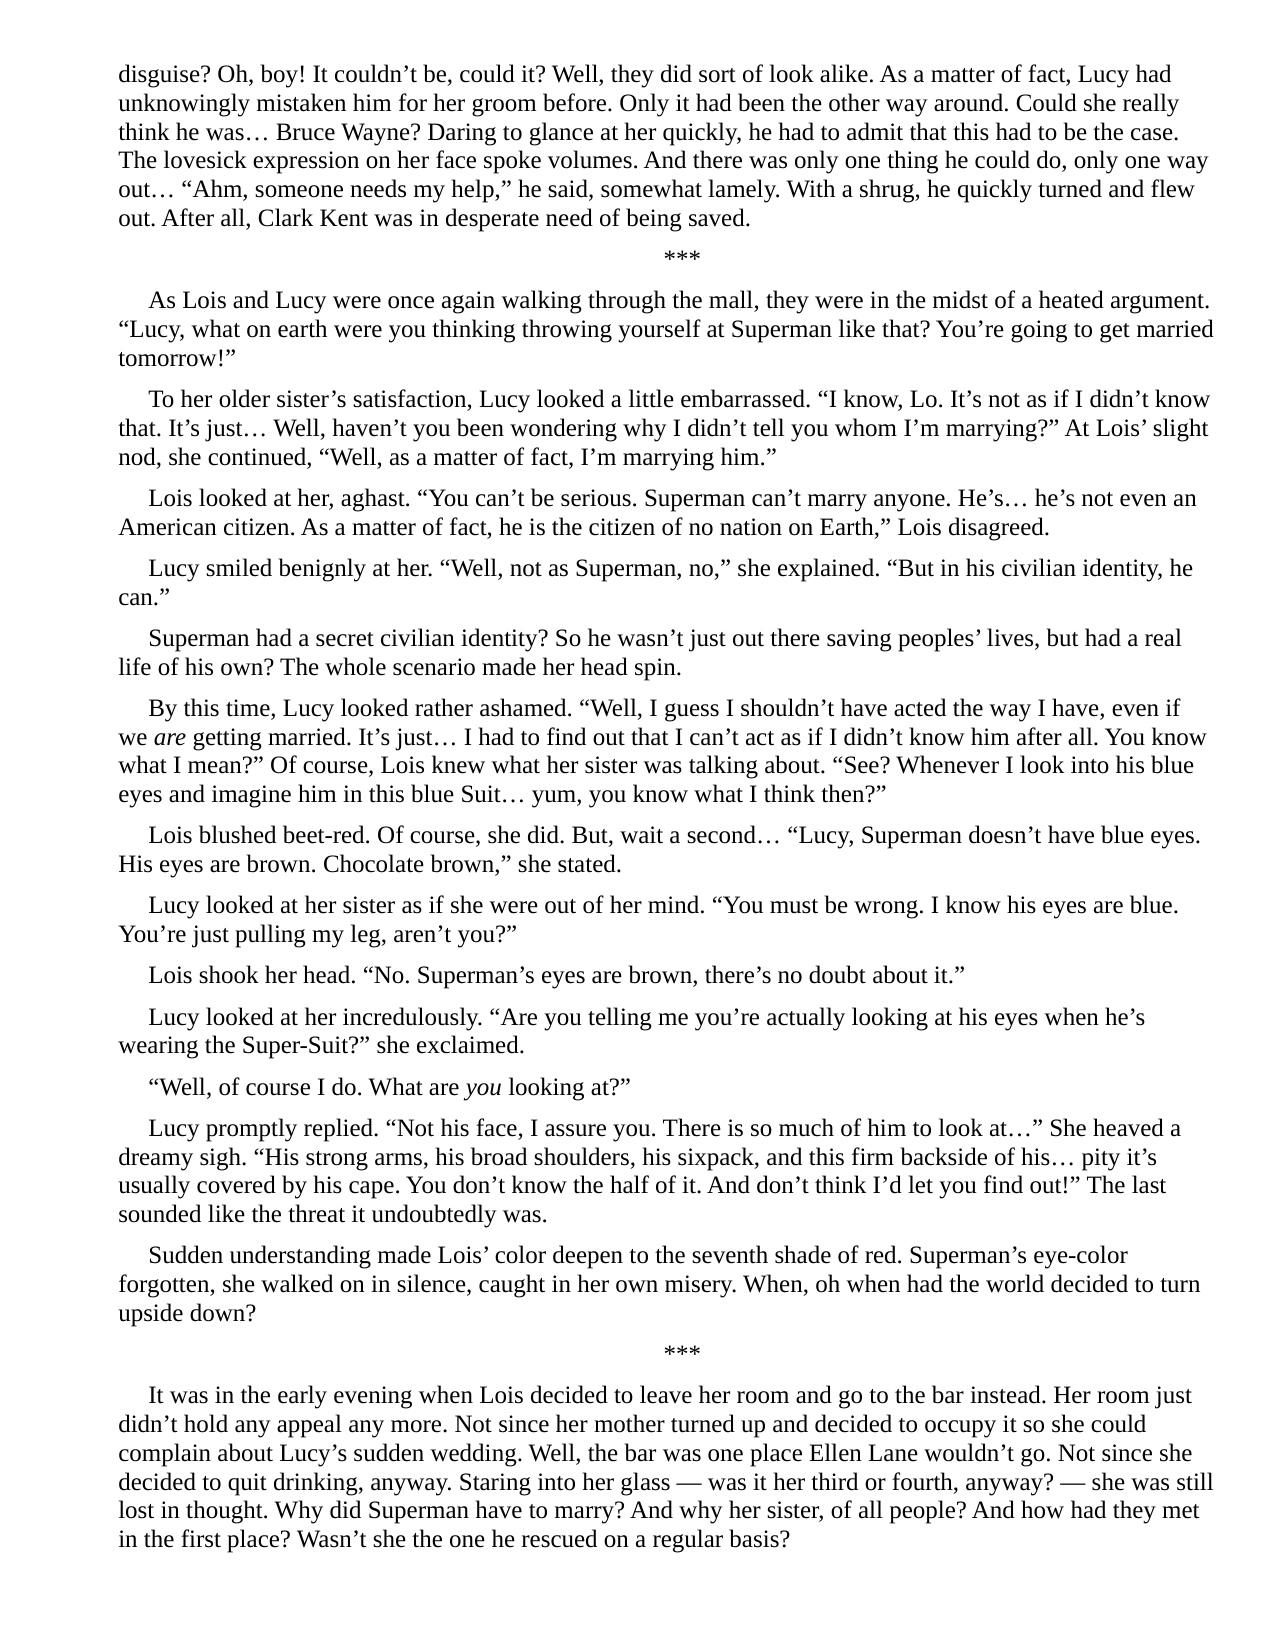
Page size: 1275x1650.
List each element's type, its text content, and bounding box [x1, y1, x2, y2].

text By this time, Lucy looked rather ashamed. “Well, I guess I shouldn’t have acted the way I have, even if we are getting married. It’s just… I had to find out that I can’t act as if I didn’t know him after all. You know what I mean?” Of course, Lois knew what her sister was talking about. “See? Whenever I look into his blue eyes and imagine him in this blue Suit… yum, you know what I think then?” [118, 693, 1216, 808]
text disguise? Oh, boy! It couldn’t be, could it? Well, they did sort of look alike. As a matter of fact, Lucy had unknowingly mistaken him for her groom before. Only it had been the other way around. Could she really think he was… Bruce Wayne? Daring to glance at her quickly, he had to admit that this had to be the case. The lovesick expression on her face spoke volumes. And there was only one thing he could do, only one way out… “Ahm, someone needs my help,” he said, somewhat lamely. With a shrug, he quickly turned and flew out. After all, Clark Kent was in desperate need of being saved. [118, 59, 1216, 232]
text Lucy looked at her sister as if she were out of her mind. “You must be wrong. I know his eyes are blue. You’re just pulling my leg, aren’t you?” [118, 890, 1216, 948]
text Lois shook her head. “No. Superman’s eyes are brown, there’s no doubt about it.” [118, 960, 1216, 989]
text To her older sister’s satisfaction, Lucy looked a little embarrassed. “I know, Lo. It’s not as if I didn’t know that. It’s just… Well, haven’t you been wondering why I didn’t tell you whom I’m marrying?” At Lois’ slight nod, she continued, “Well, as a matter of fact, I’m marrying him.” [118, 384, 1216, 470]
text Lucy promptly replied. “Not his face, I assure you. There is so much of him to look at…” She heaved a dreamy sigh. “His strong arms, his broad shoulders, his sixpack, and this firm backside of his… pity it’s usually covered by his cape. You don’t know the half of it. And don’t think I’d let you find out!” The last sounded like the threat it undoubtedly was. [118, 1113, 1216, 1228]
text *** [118, 244, 1216, 273]
text “Well, of course I do. What are you looking at?” [118, 1072, 1216, 1100]
text Sudden understanding made Lois’ color deepen to the seventh shade of red. Superman’s eye-color forgotten, she walked on in silence, caught in her own misery. When, oh when had the world decided to turn upside down? [118, 1240, 1216, 1327]
text Superman had a secret civilian identity? So he wasn’t just out there saving peoples’ lives, but had a real life of his own? The whole scenario made her head spin. [118, 623, 1216, 680]
text Lucy looked at her incredulously. “Are you telling me you’re actually looking at his eyes when he’s wearing the Super-Suit?” she exclaimed. [118, 1002, 1216, 1059]
text It was in the early evening when Lois decided to leave her room and go to the bar instead. Her room just didn’t hold any appeal any more. Not since her mother turned up and decided to occupy it so she could complain about Lucy’s sudden wedding. Well, the bar was one place Ellen Lane wouldn’t go. Not since she decided to quit drinking, anyway. Staring into her glass — was it her third or fourth, anyway? — she was still lost in thought. Why did Superman have to marry? And why her sister, of all people? And how had they met in the first place? Wasn’t she the one he rescued on a regular basis? [118, 1380, 1216, 1553]
text As Lois and Lucy were once again walking through the mall, they were in the midst of a heated argument. “Lucy, what on earth were you thinking throwing yourself at Superman like that? You’re going to get married tomorrow!” [118, 285, 1216, 372]
text Lucy smiled benignly at her. “Well, not as Superman, no,” she explained. “But in his civilian identity, he can.” [118, 553, 1216, 610]
text Lois blushed beet-red. Of course, she did. But, wait a second… “Lucy, Superman doesn’t have blue eyes. His eyes are brown. Chocolate brown,” she stated. [118, 820, 1216, 878]
text Lois looked at her, aghast. “You can’t be serious. Superman can’t marry anyone. He’s… he’s not even an American citizen. As a matter of fact, he is the citizen of no nation on Earth,” Lois disagreed. [118, 483, 1216, 540]
text *** [118, 1339, 1216, 1368]
